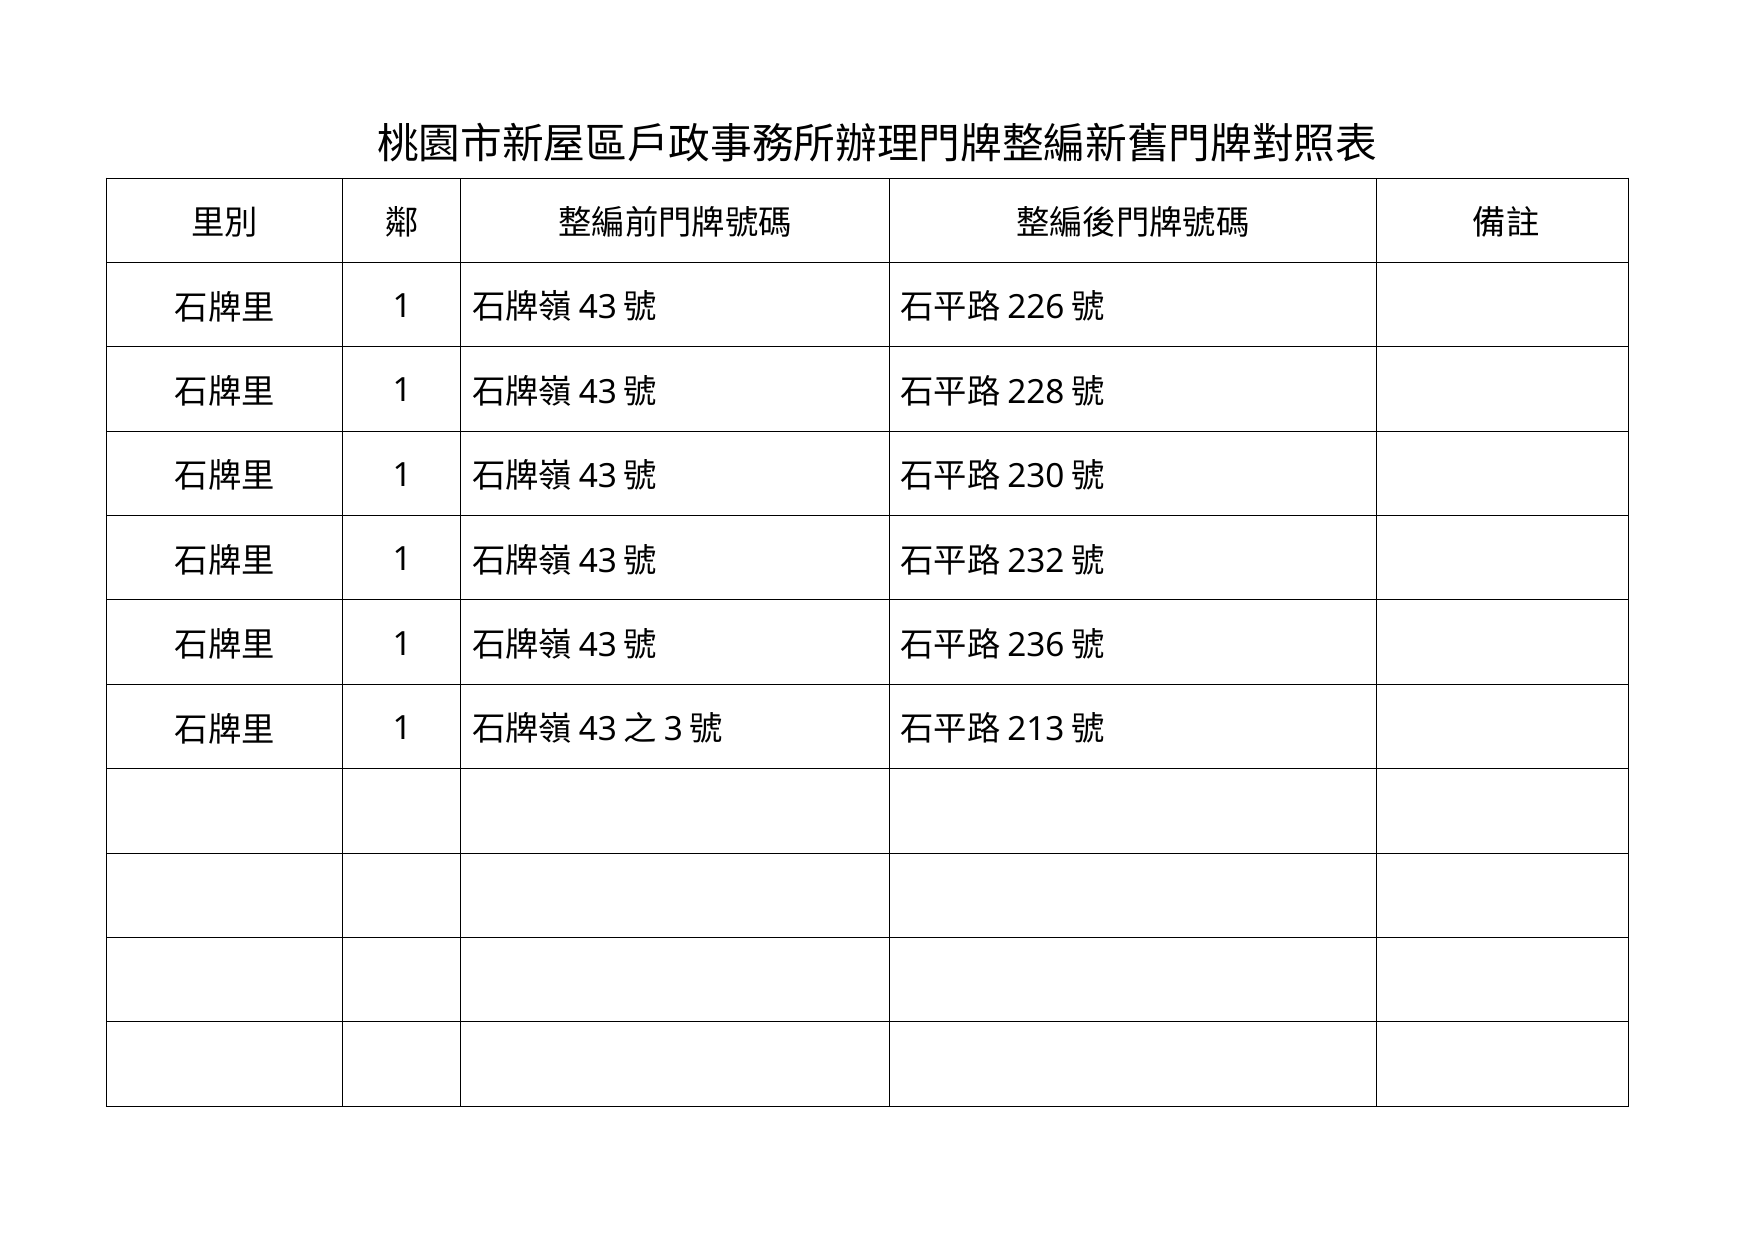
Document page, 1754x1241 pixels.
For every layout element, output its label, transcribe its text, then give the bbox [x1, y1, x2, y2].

table_cell 石平路228號 [890, 347, 1376, 431]
table_cell [107, 1022, 342, 1106]
table_cell 石平路230號 [890, 432, 1376, 515]
table_cell 石牌里 [107, 516, 342, 599]
table_cell 石牌里 [107, 432, 342, 515]
text 桃園市新屋區戶政事務所辦理門牌整編新舊門牌對照表 [118, 102, 1636, 177]
table_cell 石牌里 [107, 263, 342, 346]
table_cell 石牌里 [107, 600, 342, 684]
table_cell 石平路213號 [890, 685, 1376, 768]
table_cell 1 [343, 263, 460, 346]
table_header 整編前門牌號碼 [461, 179, 889, 262]
table_cell [1377, 263, 1628, 346]
table_cell 石平路232號 [890, 516, 1376, 599]
table_cell 石牌嶺43之3號 [461, 685, 889, 768]
table_cell [890, 854, 1376, 937]
table_cell [1377, 854, 1628, 937]
table_cell 1 [343, 516, 460, 599]
table_cell [890, 938, 1376, 1021]
table_cell 石牌里 [107, 347, 342, 431]
table_cell [343, 1022, 460, 1106]
table_cell [1377, 432, 1628, 515]
table_cell [461, 854, 889, 937]
table_cell 1 [343, 685, 460, 768]
table_cell [343, 938, 460, 1021]
table_cell [461, 938, 889, 1021]
table_cell [461, 769, 889, 852]
table_header 整編後門牌號碼 [890, 179, 1376, 262]
table_cell [107, 938, 342, 1021]
table_cell [343, 854, 460, 937]
table_cell [1377, 938, 1628, 1021]
table_cell [1377, 769, 1628, 852]
table_cell [890, 1022, 1376, 1106]
table_cell [1377, 685, 1628, 768]
table_cell 石牌嶺43號 [461, 347, 889, 431]
table_cell [1377, 347, 1628, 431]
table_cell [343, 769, 460, 852]
table_header 備註 [1377, 179, 1628, 262]
table_cell 石牌嶺43號 [461, 263, 889, 346]
table_cell [461, 1022, 889, 1106]
table_cell 石平路236號 [890, 600, 1376, 684]
table_cell [1377, 516, 1628, 599]
table_cell 石平路226號 [890, 263, 1376, 346]
table_cell [107, 769, 342, 852]
table_cell 石牌里 [107, 685, 342, 768]
table_cell [890, 769, 1376, 852]
table_header 里別 [107, 179, 342, 262]
table_cell 石牌嶺43號 [461, 432, 889, 515]
table_cell 1 [343, 347, 460, 431]
table_cell 1 [343, 600, 460, 684]
table_header 鄰 [343, 179, 460, 262]
table_cell [107, 854, 342, 937]
table_cell 石牌嶺43號 [461, 600, 889, 684]
table_cell 石牌嶺43號 [461, 516, 889, 599]
table_cell 1 [343, 432, 460, 515]
table_cell [1377, 600, 1628, 684]
table_cell [1377, 1022, 1628, 1106]
